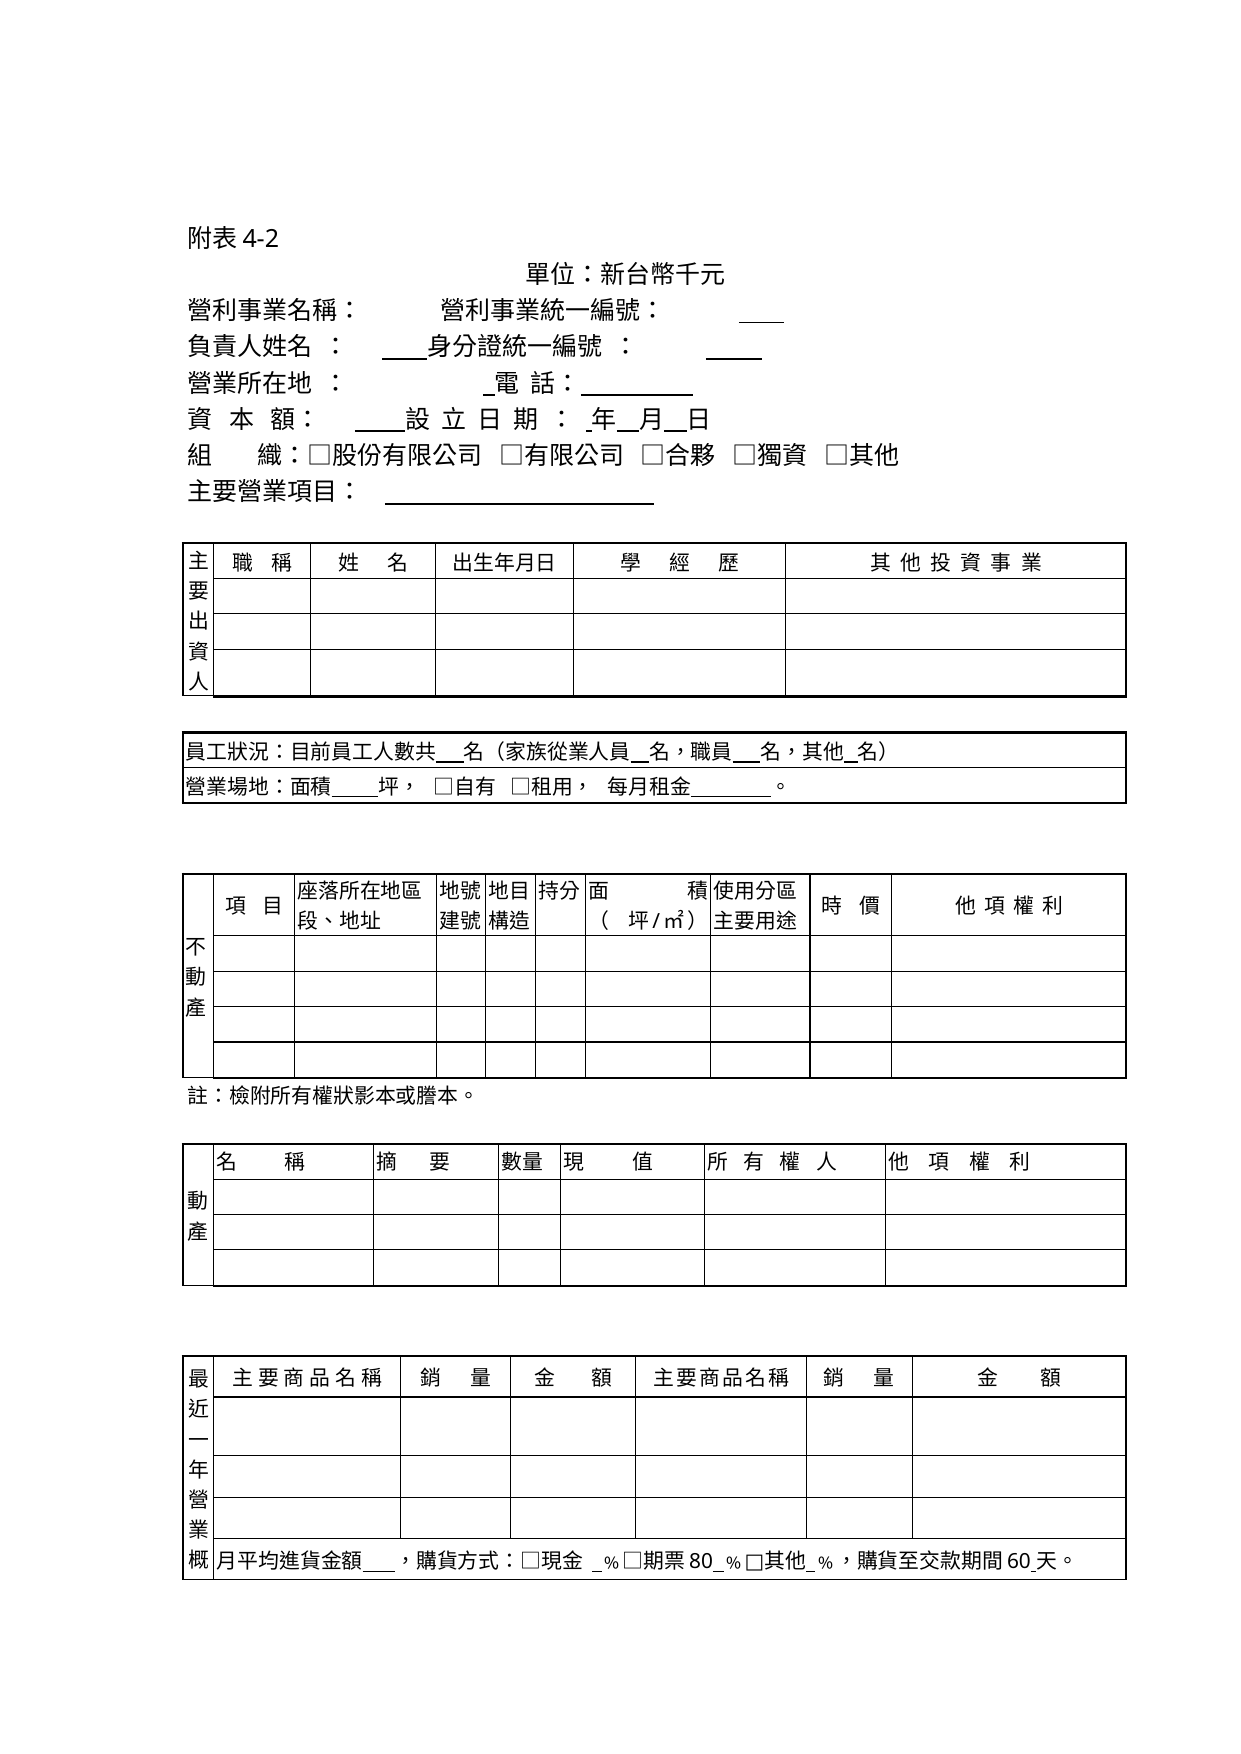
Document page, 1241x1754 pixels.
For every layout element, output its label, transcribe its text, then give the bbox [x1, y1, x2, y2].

table_cell [574, 579, 785, 613]
table_cell [214, 1007, 294, 1041]
table_cell [586, 1043, 710, 1077]
table_header 姓 名 [311, 544, 435, 578]
table_cell [214, 1456, 400, 1497]
table_cell [536, 1043, 585, 1077]
table_cell [499, 1215, 560, 1249]
table_cell [295, 972, 436, 1006]
table_header 銷量 [807, 1357, 912, 1396]
table_header 銷量 [401, 1357, 510, 1396]
table_cell 營業場地：面積 坪， □自有 □租用， 每月租金 。 [184, 768, 1125, 802]
table_header 時價 [811, 875, 891, 935]
text 營業所在地 ： 電 話： [187, 363, 1053, 399]
table_cell [511, 1398, 635, 1455]
table_header 座落所在地區段、地址 [295, 875, 436, 935]
table_cell [437, 1043, 485, 1077]
text 資 本 額： 設 立 日 期 ： 年 月 日 [187, 399, 1053, 436]
table_header 主要出資人 [184, 544, 213, 695]
table_cell [705, 1215, 885, 1249]
table_cell [295, 936, 436, 971]
table_cell [574, 650, 785, 695]
table_cell [486, 972, 535, 1006]
table_cell [486, 1007, 535, 1041]
table_cell [705, 1180, 885, 1214]
table_cell [401, 1456, 510, 1497]
table_cell [705, 1250, 885, 1285]
table_cell [401, 1498, 510, 1538]
table_cell [214, 1043, 294, 1077]
table_cell [295, 1043, 436, 1077]
table_header 所有權人 [705, 1145, 885, 1178]
table_header 使用分區 主要用途 [711, 875, 809, 935]
table_header 數量 [499, 1145, 560, 1178]
table_cell [586, 1007, 710, 1041]
table_cell [786, 650, 1125, 695]
table_header 他項權利 [892, 875, 1125, 935]
table_cell 月平均進貨金額 ，購貨方式：□現金 ﹪□期票80 ﹪□其他 ﹪，購貨至交款期間60 天。 [214, 1539, 1125, 1579]
table_cell [786, 614, 1125, 648]
table_cell [536, 1007, 585, 1041]
table_cell [401, 1398, 510, 1455]
table_cell [892, 972, 1125, 1006]
table_cell [811, 972, 891, 1006]
table_header 職 稱 [214, 544, 310, 578]
table_cell [374, 1215, 498, 1249]
table_cell [486, 936, 535, 971]
table_header 地目 構造 [486, 875, 535, 935]
table_cell [786, 579, 1125, 613]
table_cell [214, 650, 310, 695]
table_header 最近一年營業概 [184, 1357, 213, 1579]
table_cell [807, 1498, 912, 1538]
table_cell [892, 1043, 1125, 1077]
table_header 員工狀況：目前員工人數共 名（家族從業人員 名，職員 名，其他 名） [184, 734, 1125, 767]
table_header 出生年月日 [436, 544, 573, 578]
table_cell [311, 650, 435, 695]
table_cell [214, 1215, 373, 1249]
table_cell [374, 1180, 498, 1214]
text 負責人姓名 ： 身分證統一編號 ： [187, 327, 1053, 363]
table_header 主要商品名稱 [214, 1357, 400, 1396]
table_cell [486, 1043, 535, 1077]
table_cell [913, 1456, 1125, 1497]
table_cell [295, 1007, 436, 1041]
table_cell [436, 614, 573, 648]
table_cell [311, 614, 435, 648]
table_cell [711, 1007, 809, 1041]
table_cell [811, 1007, 891, 1041]
table_cell [214, 1398, 400, 1455]
table_header 名 稱 [214, 1145, 373, 1178]
table_cell [437, 936, 485, 971]
text 單位：新台幣千元 [187, 254, 1053, 291]
table_cell [886, 1180, 1125, 1214]
table_header 不動產 [184, 875, 213, 1077]
table_cell [214, 614, 310, 648]
table_cell [499, 1250, 560, 1285]
table_cell [311, 579, 435, 613]
table_cell [811, 936, 891, 971]
text 註：檢附所有權狀影本或謄本。 [187, 1079, 1053, 1109]
table_header 摘 要 [374, 1145, 498, 1178]
table_header 動產 [184, 1145, 213, 1285]
table_cell [214, 972, 294, 1006]
table_cell [374, 1250, 498, 1285]
table_cell [437, 1007, 485, 1041]
table_cell [214, 1180, 373, 1214]
table_header 學 經 歷 [574, 544, 785, 578]
table_header 地號 建號 [437, 875, 485, 935]
table_header 他項權利 [886, 1145, 1125, 1178]
table_cell [636, 1398, 806, 1455]
table_cell [574, 614, 785, 648]
table_header 主要商品名稱 [636, 1357, 806, 1396]
table_cell [892, 1007, 1125, 1041]
table_header 金額 [913, 1357, 1125, 1396]
table_header 其 他 投 資 事 業 [786, 544, 1125, 578]
table_header 持分 [536, 875, 585, 935]
table_cell [214, 579, 310, 613]
table_cell [511, 1456, 635, 1497]
table_cell [436, 579, 573, 613]
table_cell [214, 1498, 400, 1538]
table_cell [913, 1398, 1125, 1455]
text 組 織：□股份有限公司 □有限公司 □合夥 □獨資 □其他 [187, 436, 1053, 472]
table_cell [711, 936, 809, 971]
table_cell [214, 1250, 373, 1285]
text 主要營業項目： [187, 472, 1053, 508]
text 營利事業名稱： 營利事業統一編號： [187, 291, 1053, 327]
table_cell [499, 1180, 560, 1214]
table_cell [811, 1043, 891, 1077]
table_cell [807, 1456, 912, 1497]
table_cell [913, 1498, 1125, 1538]
table_cell [886, 1250, 1125, 1285]
table_cell [636, 1498, 806, 1538]
table_cell [561, 1180, 704, 1214]
table_cell [536, 936, 585, 971]
table_header 面積 （ 坪/㎡） [586, 875, 710, 935]
table_header 金額 [511, 1357, 635, 1396]
table_cell [711, 1043, 809, 1077]
table_cell [561, 1215, 704, 1249]
table_cell [586, 936, 710, 971]
table_cell [214, 936, 294, 971]
table_cell [511, 1498, 635, 1538]
table_header 項目 [214, 875, 294, 935]
table_cell [807, 1398, 912, 1455]
table_cell [561, 1250, 704, 1285]
table_cell [892, 936, 1125, 971]
table_cell [437, 972, 485, 1006]
table_cell [536, 972, 585, 1006]
table_header 現值 [561, 1145, 704, 1178]
table_cell [886, 1215, 1125, 1249]
table_cell [436, 650, 573, 695]
table_cell [711, 972, 809, 1006]
table_cell [636, 1456, 806, 1497]
text 附表4-2 [187, 218, 1053, 254]
table_cell [586, 972, 710, 1006]
